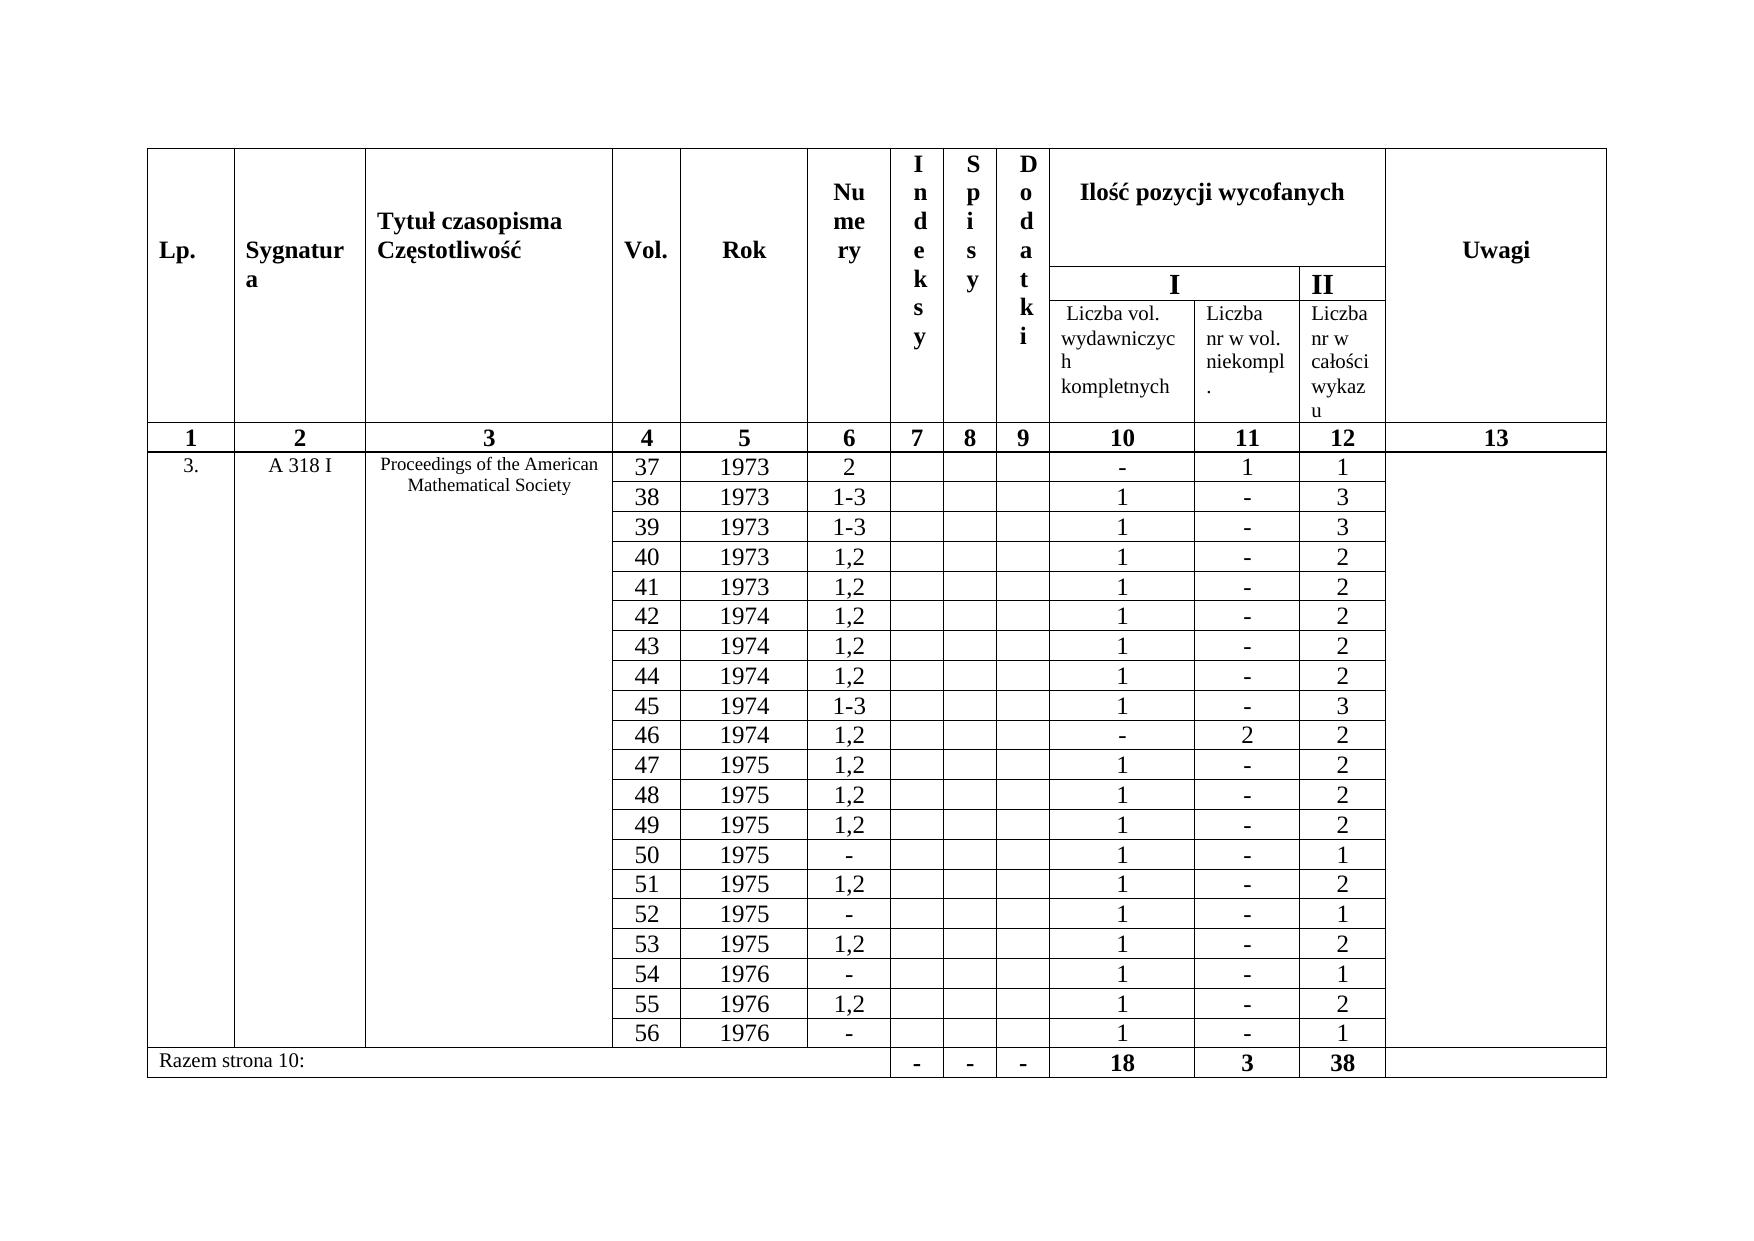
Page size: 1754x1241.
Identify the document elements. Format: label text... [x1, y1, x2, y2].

table_cell 1975 [681, 870, 807, 898]
table_cell 1 [1300, 1019, 1385, 1047]
table_cell - [1195, 631, 1299, 660]
table_cell 1 [1050, 482, 1194, 511]
table_cell 1 [1050, 989, 1194, 1017]
table_cell [366, 898, 612, 928]
table_cell [944, 750, 996, 779]
table_cell - [1195, 750, 1299, 779]
table_cell [997, 661, 1049, 690]
table_cell 1976 [681, 989, 807, 1017]
table_cell 1-3 [808, 512, 890, 541]
table_cell 1,2 [808, 661, 890, 690]
table_cell 1 [1050, 959, 1194, 988]
table_cell [997, 780, 1049, 809]
table_cell 52 [613, 899, 680, 928]
table_cell 53 [613, 929, 680, 958]
table_cell [944, 899, 996, 928]
table_cell 1 [1050, 929, 1194, 958]
table_cell 1 [1050, 691, 1194, 719]
table_cell [997, 512, 1049, 541]
table_cell [997, 840, 1049, 868]
table_cell [148, 958, 234, 988]
table_cell [944, 1019, 996, 1047]
table_cell [944, 691, 996, 719]
table_cell [148, 928, 234, 958]
table_cell 3 [1195, 1048, 1299, 1077]
table_cell 46 [613, 721, 680, 749]
table_cell 1 [1050, 542, 1194, 571]
table_cell 1-3 [808, 691, 890, 719]
table_cell [1386, 928, 1606, 958]
table_cell - [808, 959, 890, 988]
table_cell [891, 1019, 943, 1047]
table_cell [944, 840, 996, 868]
table_cell 2 [1195, 721, 1299, 749]
table_cell [235, 1018, 365, 1047]
table_cell [997, 691, 1049, 719]
table_cell 2 [1300, 810, 1385, 839]
table_cell 1 [1050, 512, 1194, 541]
table_cell - [1195, 989, 1299, 1017]
table_cell [944, 572, 996, 600]
table_cell - [1195, 780, 1299, 809]
table_cell [235, 898, 365, 928]
table_cell 3 [1300, 482, 1385, 511]
table_cell [944, 453, 996, 481]
table_cell 1,2 [808, 601, 890, 630]
table_cell [944, 512, 996, 541]
table_cell 3 [1300, 691, 1385, 719]
table_cell [1386, 869, 1606, 898]
table_cell 44 [613, 661, 680, 690]
table_cell [997, 721, 1049, 749]
table_cell [997, 870, 1049, 898]
table_cell - [808, 899, 890, 928]
table_cell I [1050, 267, 1299, 300]
table_cell [997, 1019, 1049, 1047]
table_cell 1975 [681, 899, 807, 928]
table_cell 42 [613, 601, 680, 630]
table_cell - [1050, 453, 1194, 481]
table_cell 1 [1300, 453, 1385, 481]
table_cell 13 [1386, 423, 1606, 451]
table_cell 1 [1300, 959, 1385, 988]
table_cell 50 [613, 840, 680, 868]
table_cell [891, 870, 943, 898]
table_cell 1,2 [808, 721, 890, 749]
table_cell [997, 929, 1049, 958]
table_cell [891, 989, 943, 1017]
table_cell [944, 721, 996, 749]
table_cell 37 [613, 453, 680, 481]
table_cell 54 [613, 959, 680, 988]
table_cell [944, 989, 996, 1017]
table_cell 1 [1050, 840, 1194, 868]
table_cell 2 [1300, 929, 1385, 958]
table_cell 38 [1300, 1048, 1385, 1077]
table_cell 18 [1050, 1048, 1194, 1077]
table_cell 39 [613, 512, 680, 541]
table_cell [1386, 1018, 1606, 1047]
table_cell 1976 [681, 959, 807, 988]
table_cell [1386, 898, 1606, 928]
table_cell [997, 989, 1049, 1017]
table_cell 1,2 [808, 750, 890, 779]
table_cell [891, 601, 943, 630]
table_cell 1975 [681, 750, 807, 779]
table_cell Indeksy [891, 149, 943, 422]
table_cell 1 [1050, 601, 1194, 630]
table_cell Numery [808, 149, 890, 422]
table_cell [235, 928, 365, 958]
table_cell 6 [808, 423, 890, 451]
table_cell [997, 453, 1049, 481]
table_cell [891, 661, 943, 690]
table_cell [944, 661, 996, 690]
table_cell 1,2 [808, 631, 890, 660]
table_cell - [1195, 870, 1299, 898]
table_cell 1,2 [808, 810, 890, 839]
table_cell [148, 869, 234, 898]
table_cell 9 [997, 423, 1049, 451]
table_cell 1976 [681, 1019, 807, 1047]
table_cell [891, 929, 943, 958]
table_cell [997, 959, 1049, 988]
table_cell 1 [1050, 810, 1194, 839]
table_cell - [1195, 572, 1299, 600]
table_cell 1-3 [808, 482, 890, 511]
table_cell [366, 869, 612, 898]
table_cell [944, 631, 996, 660]
table_cell [891, 750, 943, 779]
table_cell 1973 [681, 482, 807, 511]
table_cell [148, 1018, 234, 1047]
table_cell [235, 869, 365, 898]
table_cell [891, 512, 943, 541]
table_cell 2 [235, 423, 365, 451]
table_cell 2 [1300, 870, 1385, 898]
table_cell 7 [891, 423, 943, 451]
table_cell 40 [613, 542, 680, 571]
table_cell [997, 542, 1049, 571]
table_cell [1386, 453, 1606, 868]
table_cell - [944, 1048, 996, 1077]
table_cell Lp. [148, 149, 234, 422]
table_cell 49 [613, 810, 680, 839]
table_cell - [1195, 959, 1299, 988]
table_cell 1975 [681, 929, 807, 958]
table_cell - [1195, 840, 1299, 868]
table_cell 2 [1300, 601, 1385, 630]
table_cell [997, 631, 1049, 660]
table_cell 1973 [681, 453, 807, 481]
table_cell Spisy [944, 149, 996, 422]
table_cell [891, 810, 943, 839]
table_cell - [1195, 899, 1299, 928]
table_cell 1974 [681, 661, 807, 690]
table_cell [1386, 988, 1606, 1017]
table_cell [944, 542, 996, 571]
table_cell - [1195, 512, 1299, 541]
table_cell 2 [808, 453, 890, 481]
table_cell Razem strona 10: [148, 1048, 890, 1077]
table_cell 56 [613, 1019, 680, 1047]
table_cell - [808, 1019, 890, 1047]
table_cell 1 [1050, 750, 1194, 779]
table_cell 1974 [681, 631, 807, 660]
table_cell [891, 572, 943, 600]
table_cell [891, 840, 943, 868]
table_cell 3. [148, 453, 234, 868]
table_cell [944, 810, 996, 839]
table_cell 2 [1300, 631, 1385, 660]
table_cell [891, 899, 943, 928]
table_cell - [1195, 542, 1299, 571]
table_cell Uwagi [1386, 149, 1606, 422]
table_cell 1 [1050, 572, 1194, 600]
table_cell [891, 959, 943, 988]
table_cell [1386, 958, 1606, 988]
table_cell 45 [613, 691, 680, 719]
table_cell 1 [1050, 899, 1194, 928]
table_cell 1 [1050, 631, 1194, 660]
table_cell Ilość pozycji wycofanych [1050, 149, 1385, 266]
table_cell - [1195, 482, 1299, 511]
table_cell 12 [1300, 423, 1385, 451]
table_cell 43 [613, 631, 680, 660]
table_cell 2 [1300, 661, 1385, 690]
table_cell 10 [1050, 423, 1194, 451]
table_cell [944, 482, 996, 511]
table_cell [891, 691, 943, 719]
table_cell 1975 [681, 780, 807, 809]
table_cell 1 [1300, 899, 1385, 928]
table_cell [891, 631, 943, 660]
table_cell 1974 [681, 601, 807, 630]
table_cell 41 [613, 572, 680, 600]
table_cell Tytuł czasopisma Częstotliwość [366, 149, 612, 422]
table_cell Proceedings of the American Mathematical Society [366, 453, 612, 868]
table_cell 1 [1300, 840, 1385, 868]
table_cell [997, 750, 1049, 779]
table_cell 1 [148, 423, 234, 451]
table_cell Sygnatura [235, 149, 365, 422]
table_cell [366, 958, 612, 988]
table_cell 2 [1300, 721, 1385, 749]
table_cell 1974 [681, 721, 807, 749]
table_cell [235, 988, 365, 1017]
table_cell 1 [1195, 453, 1299, 481]
table_cell 38 [613, 482, 680, 511]
table_cell Rok [681, 149, 807, 422]
table_cell 1,2 [808, 870, 890, 898]
table_cell A 318 I [235, 453, 365, 868]
table_cell 1,2 [808, 780, 890, 809]
table_cell 11 [1195, 423, 1299, 451]
table_cell 2 [1300, 572, 1385, 600]
table_cell 8 [944, 423, 996, 451]
table_cell - [997, 1048, 1049, 1077]
table_cell 47 [613, 750, 680, 779]
table_cell 1974 [681, 691, 807, 719]
table_cell - [1195, 691, 1299, 719]
table_cell [944, 959, 996, 988]
table_cell 2 [1300, 989, 1385, 1017]
table_cell [366, 928, 612, 958]
table_cell Liczba nr w vol. niekompl. [1195, 301, 1299, 422]
table_cell 48 [613, 780, 680, 809]
table_cell - [891, 1048, 943, 1077]
table_cell Vol. [613, 149, 680, 422]
table_cell [891, 542, 943, 571]
table_cell 1975 [681, 840, 807, 868]
table_cell - [1050, 721, 1194, 749]
table_cell 1 [1050, 661, 1194, 690]
table_cell [891, 721, 943, 749]
table_cell [366, 1018, 612, 1047]
table_cell 1973 [681, 572, 807, 600]
table_cell [891, 482, 943, 511]
table_cell [148, 898, 234, 928]
table_cell 4 [613, 423, 680, 451]
table_cell [997, 482, 1049, 511]
table_cell [944, 870, 996, 898]
table_cell 3 [1300, 512, 1385, 541]
table_cell 2 [1300, 780, 1385, 809]
table_cell [997, 899, 1049, 928]
table_cell [891, 453, 943, 481]
table_cell 1 [1050, 870, 1194, 898]
table_cell 1973 [681, 512, 807, 541]
table_cell 1,2 [808, 929, 890, 958]
table_cell - [1195, 810, 1299, 839]
table_cell 1,2 [808, 542, 890, 571]
table_cell 2 [1300, 542, 1385, 571]
table_cell - [808, 840, 890, 868]
table_cell 3 [366, 423, 612, 451]
table_cell [944, 780, 996, 809]
table_cell [148, 988, 234, 1017]
table_cell [366, 988, 612, 1017]
table_cell [891, 780, 943, 809]
table_cell 1,2 [808, 572, 890, 600]
table_cell [944, 601, 996, 630]
table_cell [235, 958, 365, 988]
table_cell [997, 601, 1049, 630]
table_cell 1 [1050, 780, 1194, 809]
table_cell II [1300, 267, 1385, 300]
table_cell - [1195, 601, 1299, 630]
table_cell [997, 810, 1049, 839]
table_cell 1975 [681, 810, 807, 839]
table_cell 55 [613, 989, 680, 1017]
table_cell - [1195, 929, 1299, 958]
table_cell - [1195, 661, 1299, 690]
table_cell - [1195, 1019, 1299, 1047]
table_cell [944, 929, 996, 958]
table_cell [997, 572, 1049, 600]
table_cell 1,2 [808, 989, 890, 1017]
table_cell 2 [1300, 750, 1385, 779]
table_cell 5 [681, 423, 807, 451]
table_cell 51 [613, 870, 680, 898]
table_cell Dodatki [997, 149, 1049, 422]
table_cell 1973 [681, 542, 807, 571]
table_cell Liczba vol. wydawniczych kompletnych [1050, 301, 1194, 422]
table_cell Liczba nr w całości wykazu [1300, 301, 1385, 422]
table_cell 1 [1050, 1019, 1194, 1047]
table_cell [1386, 1048, 1606, 1077]
